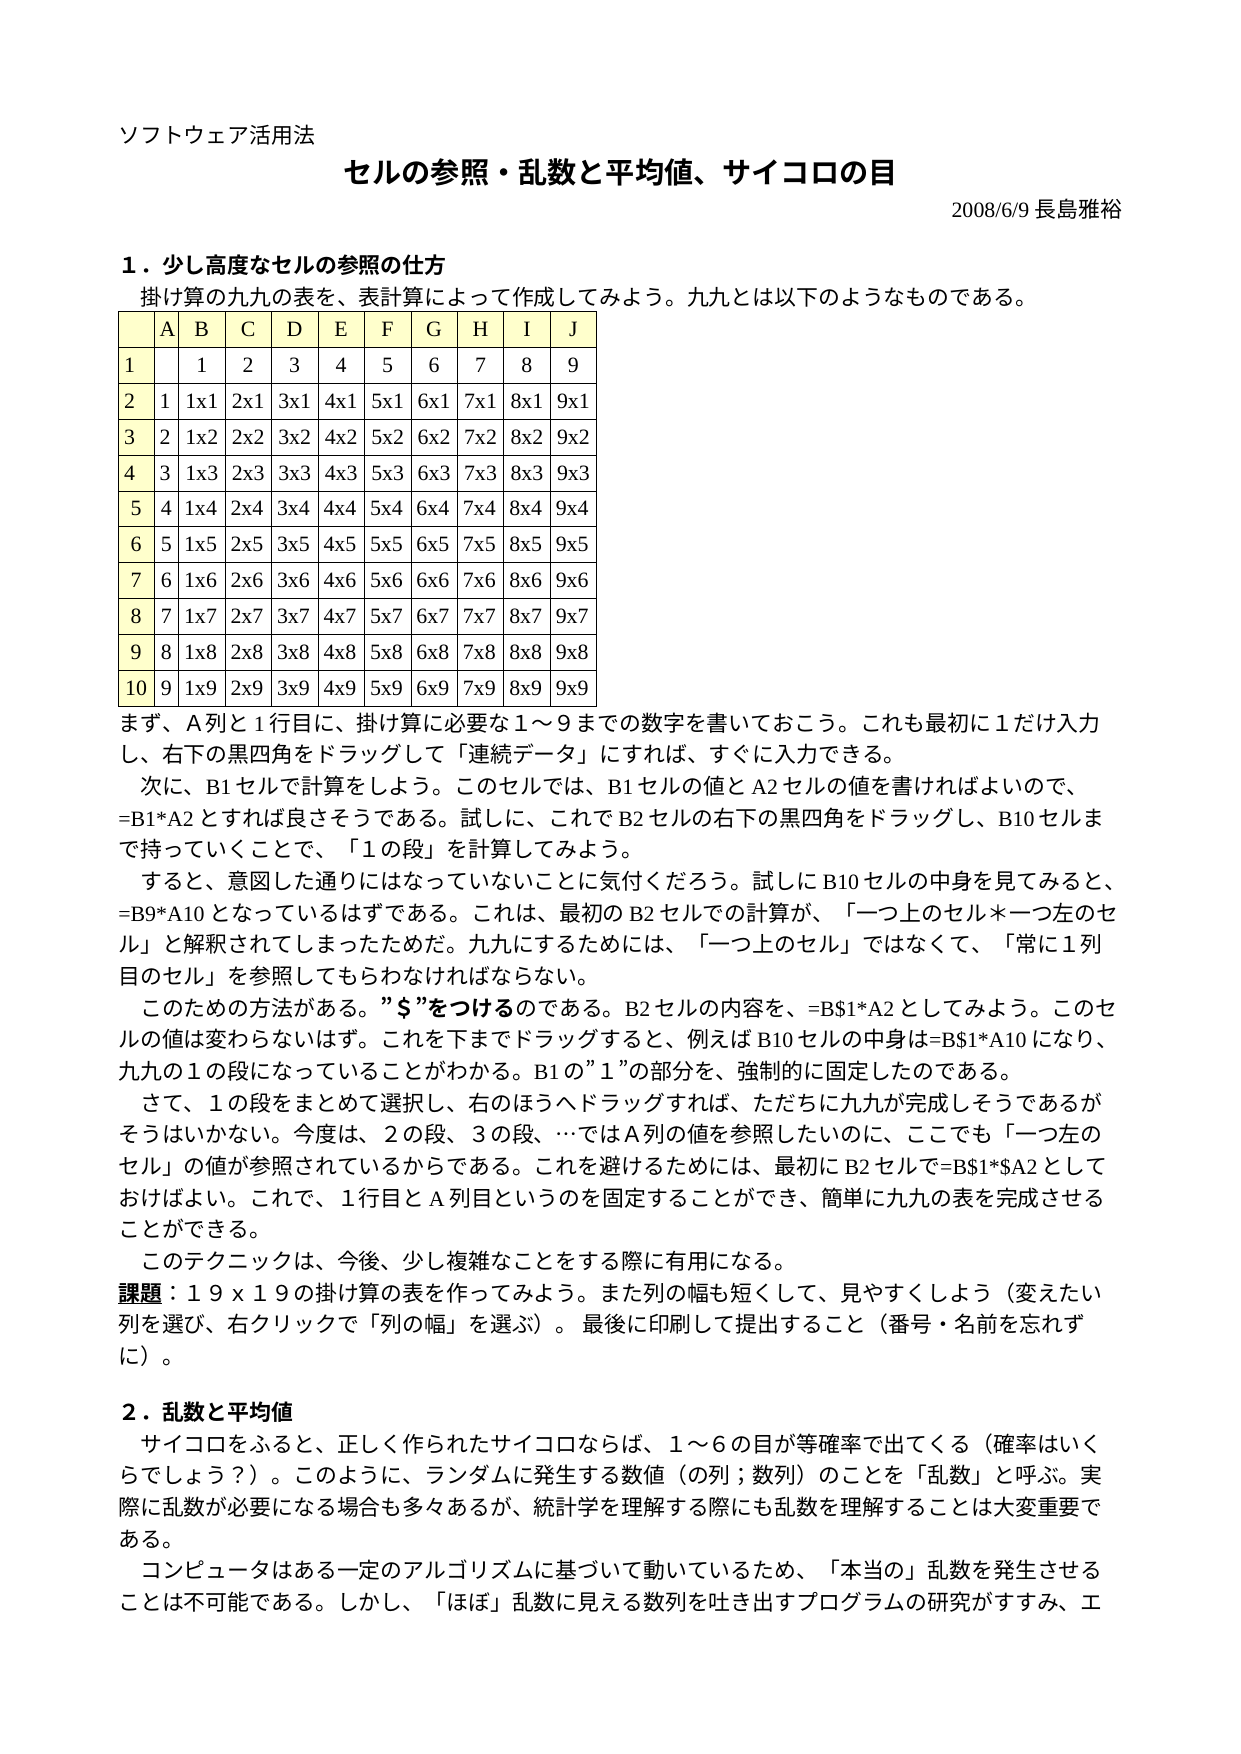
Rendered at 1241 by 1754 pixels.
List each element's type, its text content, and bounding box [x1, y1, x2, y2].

text 次に、B1セルで計算をしよう。このセルでは、B1セルの値とA2セルの値を書ければよいので、=B1*A2とすれば良さそうである。試しに、これでB2セルの右下の黒四角をドラッグし、B10セルまで持っていくことで、「１の段」を計算してみよう。 [118, 769, 1122, 864]
table_cell 1x7 [179, 599, 225, 634]
table_cell 7 [119, 563, 154, 598]
table_cell 4x7 [319, 599, 364, 634]
table_cell 3x9 [272, 671, 318, 706]
table_cell 5 [155, 527, 178, 562]
text すると、意図した通りにはなっていないことに気付くだろう。試しにB10セルの中身を見てみると、=B9*A10となっているはずである。これは、最初のB2セルでの計算が、「一つ上のセル＊一つ左のセル」と解釈されてしまったためだ。九九にするためには、「一つ上のセル」ではなくて、「常に１列目のセル」を参照してもらわなければならない。 [118, 864, 1122, 991]
table_header H [458, 312, 503, 347]
table_cell 3x6 [272, 563, 318, 598]
table_cell 1x5 [179, 527, 225, 562]
table_cell 7x6 [458, 563, 503, 598]
table_cell 2x7 [226, 599, 271, 634]
table_cell 4x9 [319, 671, 364, 706]
table_cell 7x8 [458, 635, 503, 670]
table_cell 3x3 [272, 456, 318, 491]
table_cell 2x2 [226, 420, 271, 455]
table_cell 3 [155, 456, 178, 491]
text このための方法がある。”＄”をつけるのである。B2セルの内容を、=B$1*A2としてみよう。このセルの値は変わらないはず。これを下までドラッグすると、例えばB10セルの中身は=B$1*A10になり、九九の１の段になっていることがわかる。B1の”１”の部分を、強制的に固定したのである。 [118, 991, 1122, 1086]
table_cell 1x9 [179, 671, 225, 706]
text 課題：１９ｘ１９の掛け算の表を作ってみよう。また列の幅も短くして、見やすくしよう（変えたい列を選び、右クリックで「列の幅」を選ぶ）。 最後に印刷して提出すること（番号・名前を忘れずに）。 [118, 1276, 1122, 1371]
table_cell 1 [119, 348, 154, 383]
table_cell 2x3 [226, 456, 271, 491]
table_cell 6 [412, 348, 457, 383]
table_cell 1x6 [179, 563, 225, 598]
table_cell 6 [119, 527, 154, 562]
table_cell 9x4 [551, 492, 596, 526]
table_cell 8 [504, 348, 550, 383]
table_cell 1 [179, 348, 225, 383]
text コンピュータはある一定のアルゴリズムに基づいて動いているため、「本当の」乱数を発生させることは不可能である。しかし、「ほぼ」乱数に見える数列を吐き出すプログラムの研究がすすみ、エ [118, 1553, 1122, 1617]
table_cell 6x7 [412, 599, 457, 634]
table_cell 2x8 [226, 635, 271, 670]
table_cell 7x9 [458, 671, 503, 706]
table_cell 9 [119, 635, 154, 670]
text 2008/6/9 長島雅裕 [118, 192, 1122, 224]
table_header F [365, 312, 411, 347]
table_cell 3x8 [272, 635, 318, 670]
table_cell 5x9 [365, 671, 411, 706]
table_cell 5x4 [365, 492, 411, 526]
table_cell 7x7 [458, 599, 503, 634]
table_cell 4 [155, 492, 178, 526]
table_cell 1x8 [179, 635, 225, 670]
table_cell 8x9 [504, 671, 550, 706]
table_cell 4x1 [319, 384, 364, 419]
table_header B [179, 312, 225, 347]
table_cell 3x4 [272, 492, 318, 526]
table_cell 5x1 [365, 384, 411, 419]
table_cell 2x9 [226, 671, 271, 706]
table_header J [551, 312, 596, 347]
table_header [119, 312, 154, 347]
text サイコロをふると、正しく作られたサイコロならば、１～６の目が等確率で出てくる（確率はいくらでしょう？）。このように、ランダムに発生する数値（の列；数列）のことを「乱数」と呼ぶ。実際に乱数が必要になる場合も多々あるが、統計学を理解する際にも乱数を理解することは大変重要である。 [118, 1427, 1122, 1553]
table_cell 5x2 [365, 420, 411, 455]
table_cell 6x1 [412, 384, 457, 419]
text さて、１の段をまとめて選択し、右のほうへドラッグすれば、ただちに九九が完成しそうであるがそうはいかない。今度は、２の段、３の段、…ではＡ列の値を参照したいのに、ここでも「一つ左のセル」の値が参照されているからである。これを避けるためには、最初にB2セルで=B$1*$A2としておけばよい。これで、１行目とA列目というのを固定することができ、簡単に九九の表を完成させることができる。 [118, 1086, 1122, 1244]
table_cell 8x7 [504, 599, 550, 634]
table_cell 9 [155, 671, 178, 706]
table_cell 7x4 [458, 492, 503, 526]
table_cell 4 [119, 456, 154, 491]
table_cell 8x2 [504, 420, 550, 455]
table_cell 4 [319, 348, 364, 383]
table_cell 8x5 [504, 527, 550, 562]
table_header E [319, 312, 364, 347]
table_cell 6x9 [412, 671, 457, 706]
table_cell 2x5 [226, 527, 271, 562]
table_cell 3 [272, 348, 318, 383]
table_cell 5 [119, 492, 154, 526]
table_cell 6x8 [412, 635, 457, 670]
table_cell 5 [365, 348, 411, 383]
table_cell 2x6 [226, 563, 271, 598]
table_cell 7 [155, 599, 178, 634]
table_cell 9x2 [551, 420, 596, 455]
table_cell 5x8 [365, 635, 411, 670]
table_cell 9x6 [551, 563, 596, 598]
table_cell 2 [155, 420, 178, 455]
table_cell 5x6 [365, 563, 411, 598]
table_cell [155, 348, 178, 383]
table_cell 6x4 [412, 492, 457, 526]
table_cell 5x7 [365, 599, 411, 634]
table_cell 6x5 [412, 527, 457, 562]
table_cell 2 [119, 384, 154, 419]
table_header A [155, 312, 178, 347]
table_cell 8 [155, 635, 178, 670]
table_cell 1 [155, 384, 178, 419]
table_cell 8x1 [504, 384, 550, 419]
table_cell 4x2 [319, 420, 364, 455]
table_cell 6x3 [412, 456, 457, 491]
text ２．乱数と平均値 [118, 1395, 1122, 1427]
table_cell 1x4 [179, 492, 225, 526]
table_cell 4x6 [319, 563, 364, 598]
table_cell 7 [458, 348, 503, 383]
table_cell 2 [226, 348, 271, 383]
text まず、Ａ列と1行目に、掛け算に必要な１～９までの数字を書いておこう。これも最初に１だけ入力し、右下の黒四角をドラッグして「連続データ」にすれば、すぐに入力できる。 [118, 706, 1122, 769]
table_cell 7x1 [458, 384, 503, 419]
table_cell 4x8 [319, 635, 364, 670]
table_cell 9 [551, 348, 596, 383]
table_cell 9x5 [551, 527, 596, 562]
table_cell 6x2 [412, 420, 457, 455]
table_cell 4x4 [319, 492, 364, 526]
table_cell 9x3 [551, 456, 596, 491]
table_cell 9x8 [551, 635, 596, 670]
table_cell 7x5 [458, 527, 503, 562]
table_cell 8x3 [504, 456, 550, 491]
table_cell 8 [119, 599, 154, 634]
table_cell 6x6 [412, 563, 457, 598]
table_cell 8x8 [504, 635, 550, 670]
table_cell 3x5 [272, 527, 318, 562]
table_cell 5x3 [365, 456, 411, 491]
table_cell 1x3 [179, 456, 225, 491]
table_cell 2x1 [226, 384, 271, 419]
table_cell 1x1 [179, 384, 225, 419]
table_cell 7x2 [458, 420, 503, 455]
table_cell 7x3 [458, 456, 503, 491]
table_cell 8x6 [504, 563, 550, 598]
table_cell 10 [119, 671, 154, 706]
table_cell 5x5 [365, 527, 411, 562]
table_header I [504, 312, 550, 347]
table_cell 6 [155, 563, 178, 598]
table_cell 9x9 [551, 671, 596, 706]
table_header D [272, 312, 318, 347]
table_cell 8x4 [504, 492, 550, 526]
table_cell 3x2 [272, 420, 318, 455]
text このテクニックは、今後、少し複雑なことをする際に有用になる。 [118, 1244, 1122, 1276]
text セルの参照・乱数と平均値、サイコロの目 [118, 150, 1122, 192]
table_cell 3 [119, 420, 154, 455]
table_cell 1x2 [179, 420, 225, 455]
table_cell 2x4 [226, 492, 271, 526]
text １．少し高度なセルの参照の仕方 [118, 248, 1122, 280]
table_header C [226, 312, 271, 347]
table_cell 4x5 [319, 527, 364, 562]
text ソフトウェア活用法 [118, 118, 1122, 150]
table_cell 9x7 [551, 599, 596, 634]
table_header G [412, 312, 457, 347]
table_cell 9x1 [551, 384, 596, 419]
table_cell 3x1 [272, 384, 318, 419]
table_cell 3x7 [272, 599, 318, 634]
text 掛け算の九九の表を、表計算によって作成してみよう。九九とは以下のようなものである。 [118, 280, 1122, 311]
table_cell 4x3 [319, 456, 364, 491]
